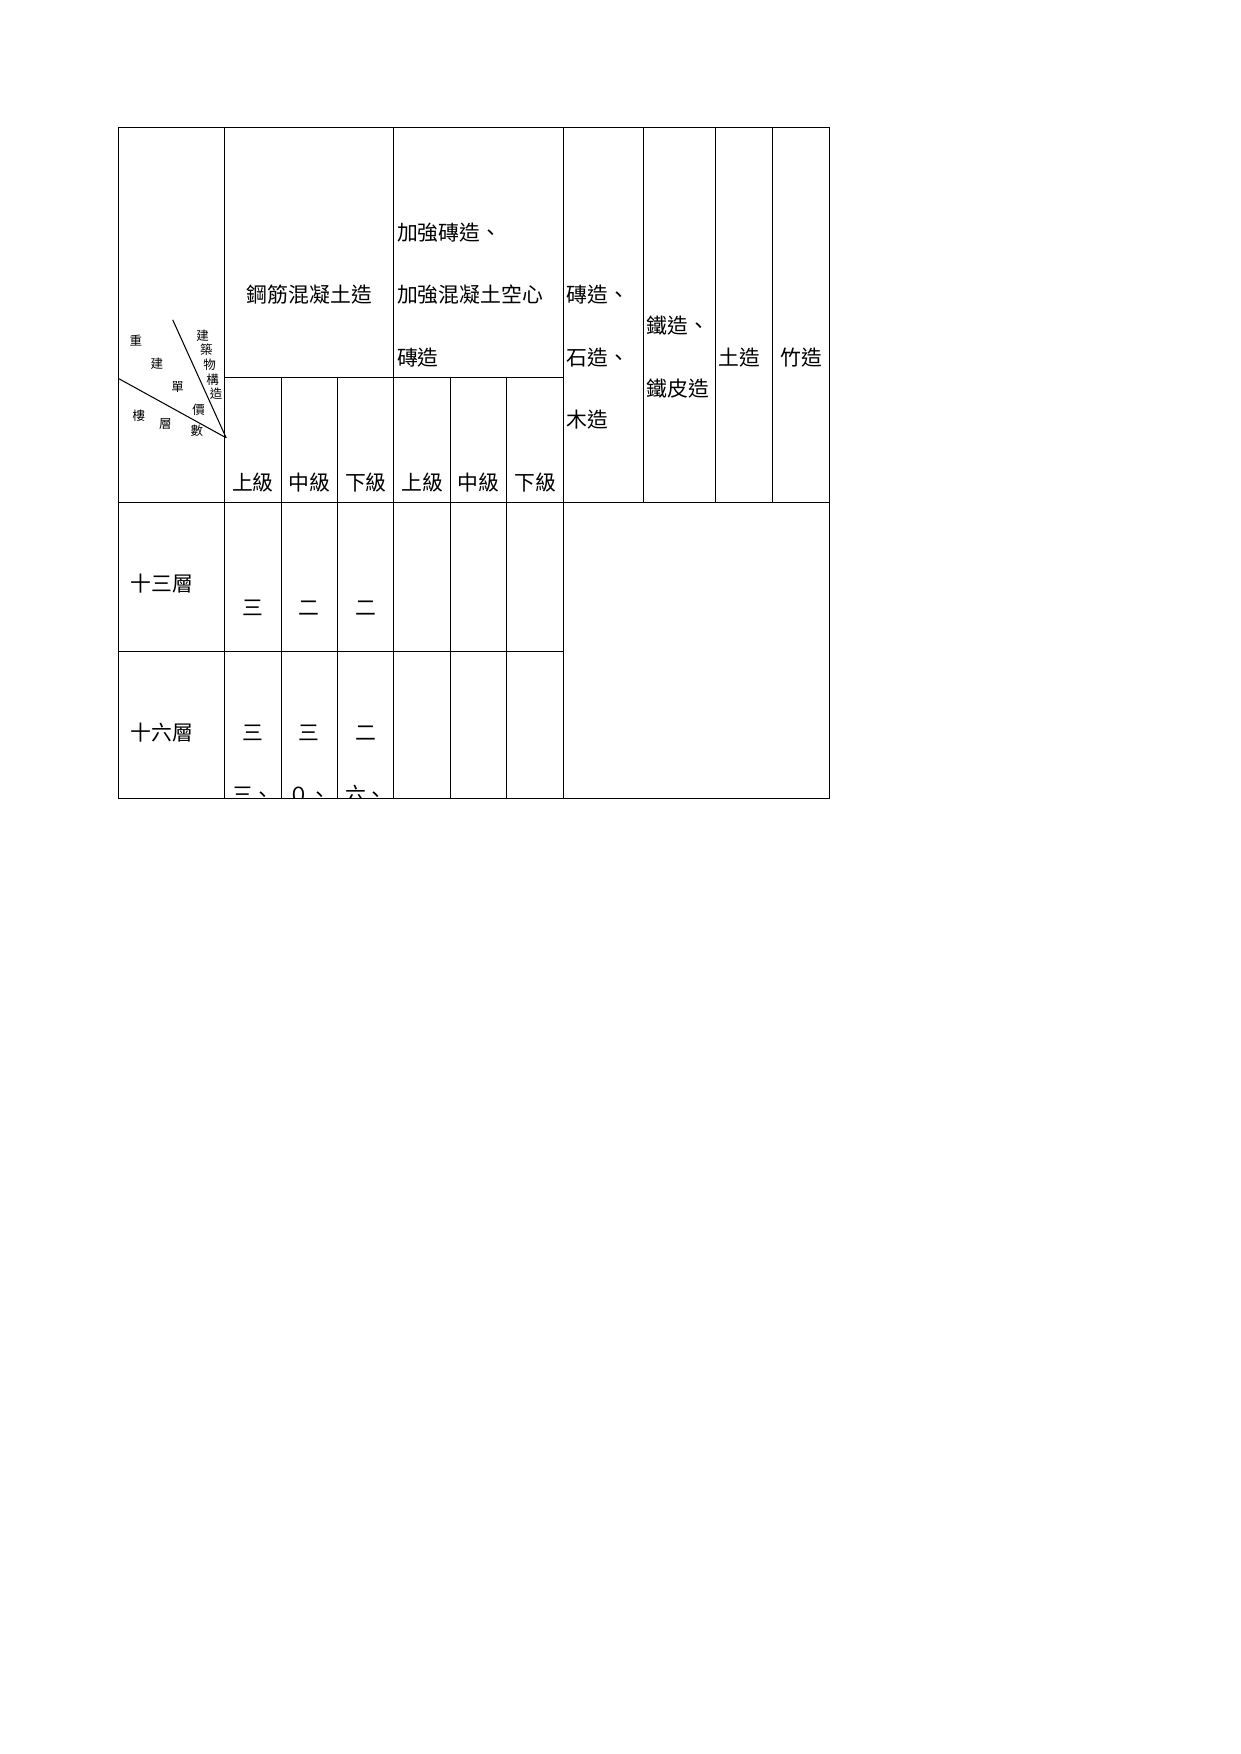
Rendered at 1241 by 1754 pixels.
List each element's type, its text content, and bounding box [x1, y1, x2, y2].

table_cell 二六、四二０ [338, 652, 393, 798]
table_header 竹造 [773, 128, 829, 502]
table_cell [451, 503, 506, 651]
table_cell 三０、五七０ [282, 652, 337, 798]
table_header [119, 380, 224, 502]
table_header 土造 [716, 128, 772, 502]
table_header 鋼筋混凝土造 [225, 128, 393, 377]
table_header 加強磚造、 加強混凝土空心磚造 [394, 128, 563, 377]
table_cell 上級 [225, 378, 281, 502]
table_cell 二五、一八０ [338, 503, 393, 651]
table_cell 十六層 至 十八層 樓房 [119, 652, 224, 798]
table_cell 中級 [451, 378, 506, 502]
table_cell [394, 503, 450, 651]
table_cell 三０、四二０ [225, 503, 281, 651]
table_header 磚造、石造、木造 [564, 128, 643, 502]
table_cell 下級 [507, 378, 563, 502]
table_cell 三三、六四０ [225, 652, 281, 798]
table_cell 下級 [338, 378, 393, 502]
table_cell 二七、六七０ [282, 503, 337, 651]
table_cell [394, 652, 450, 798]
table_header 鐵造、鐵皮造 [644, 128, 715, 502]
table_cell 十三層 至 十五層 樓房 [119, 503, 224, 651]
table_header [119, 128, 224, 434]
table_cell [507, 652, 563, 798]
table_cell [451, 652, 506, 798]
table_cell 中級 [282, 378, 337, 502]
table_cell [564, 503, 829, 798]
table_cell [507, 503, 563, 651]
table_cell 上級 [394, 378, 450, 502]
